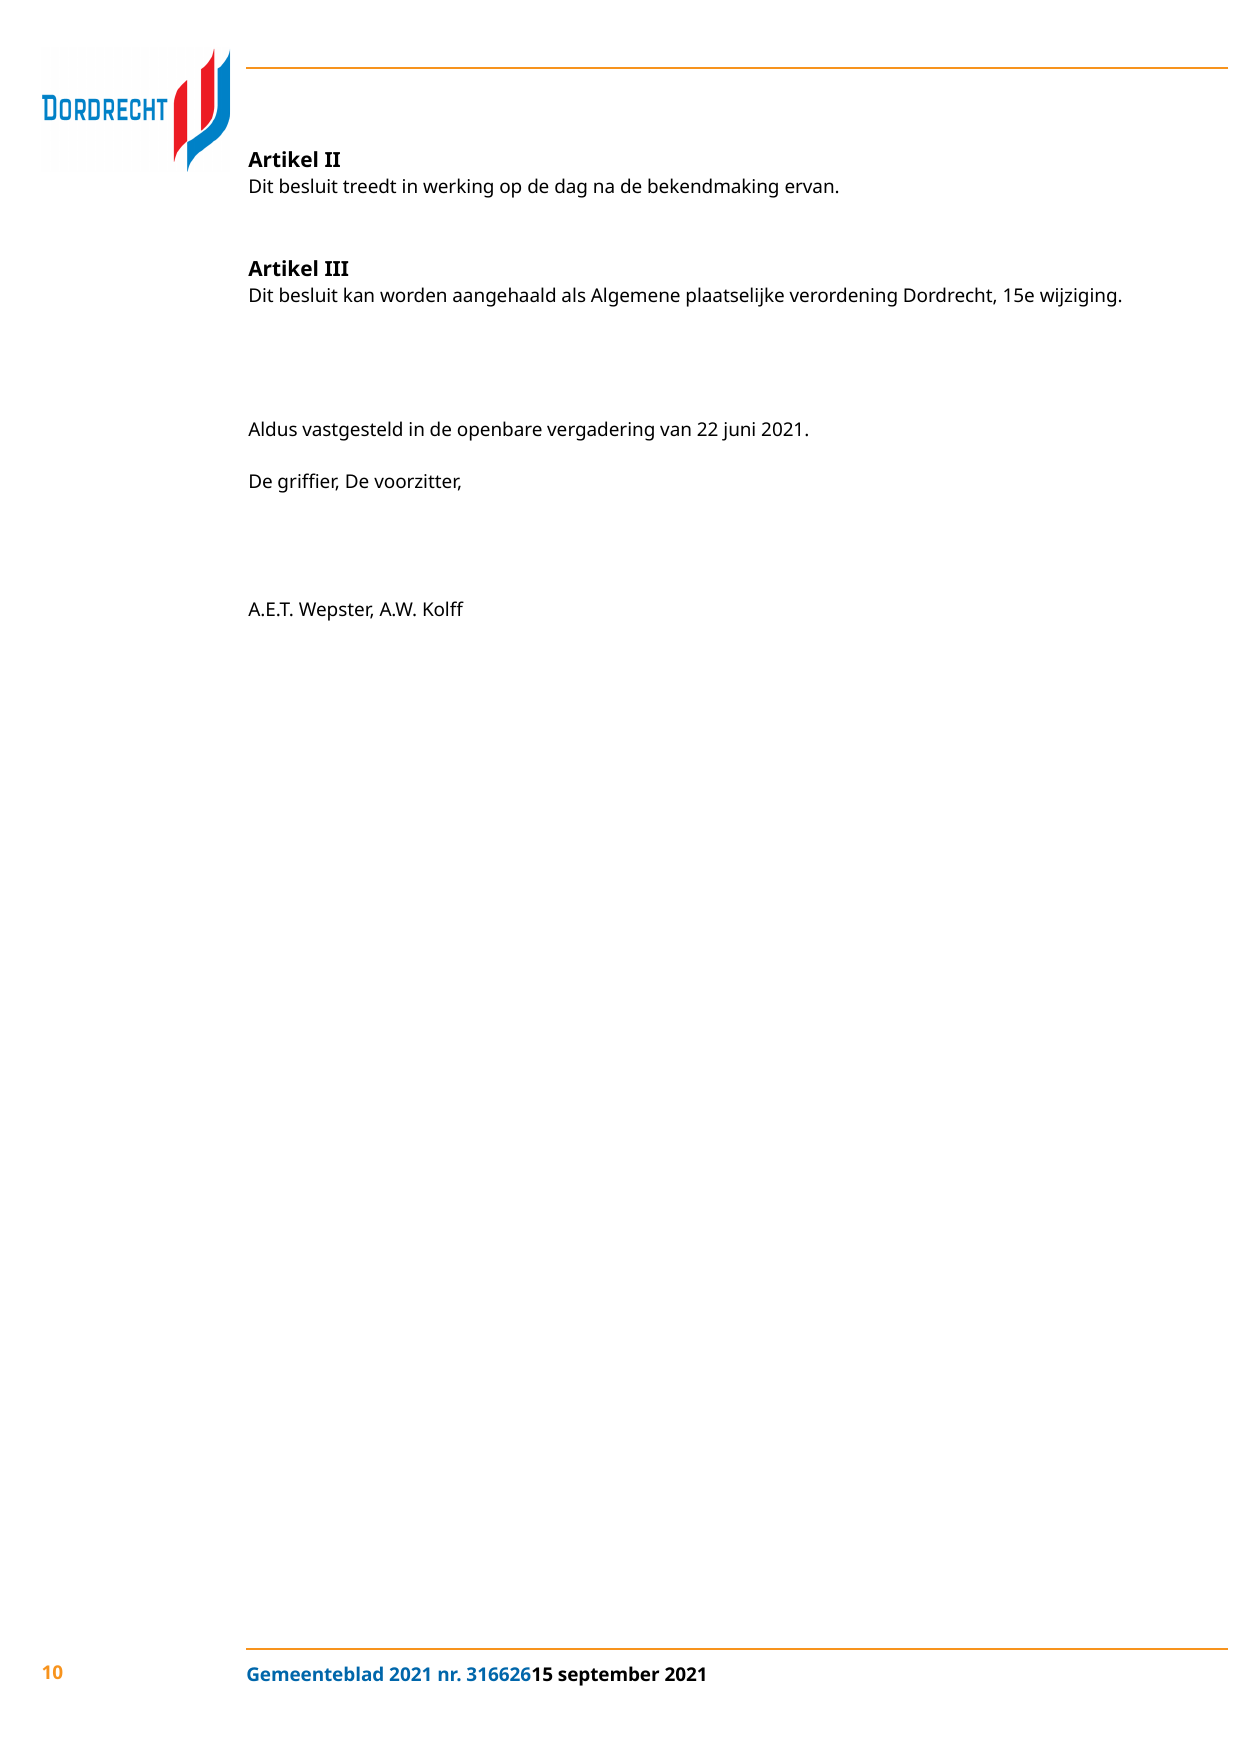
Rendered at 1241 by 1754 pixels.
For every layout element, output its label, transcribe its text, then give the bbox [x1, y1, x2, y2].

text Dit besluit kan worden aangehaald als Algemene plaatselijke verordening Dordrecht, 15e wijziging. [248, 282, 1152, 308]
text Artikel II [248, 145, 1152, 174]
picture [41, 47, 231, 172]
text A.E.T. Wepster, A.W. Kolff [248, 597, 1152, 622]
text Aldus vastgesteld in de openbare vergadering van 22 juni 2021. [248, 416, 1152, 442]
text Artikel III [248, 254, 1152, 282]
text Dit besluit treedt in werking op de dag na de bekendmaking ervan. [248, 174, 1152, 199]
text De griffier, De voorzitter, [248, 468, 1152, 494]
